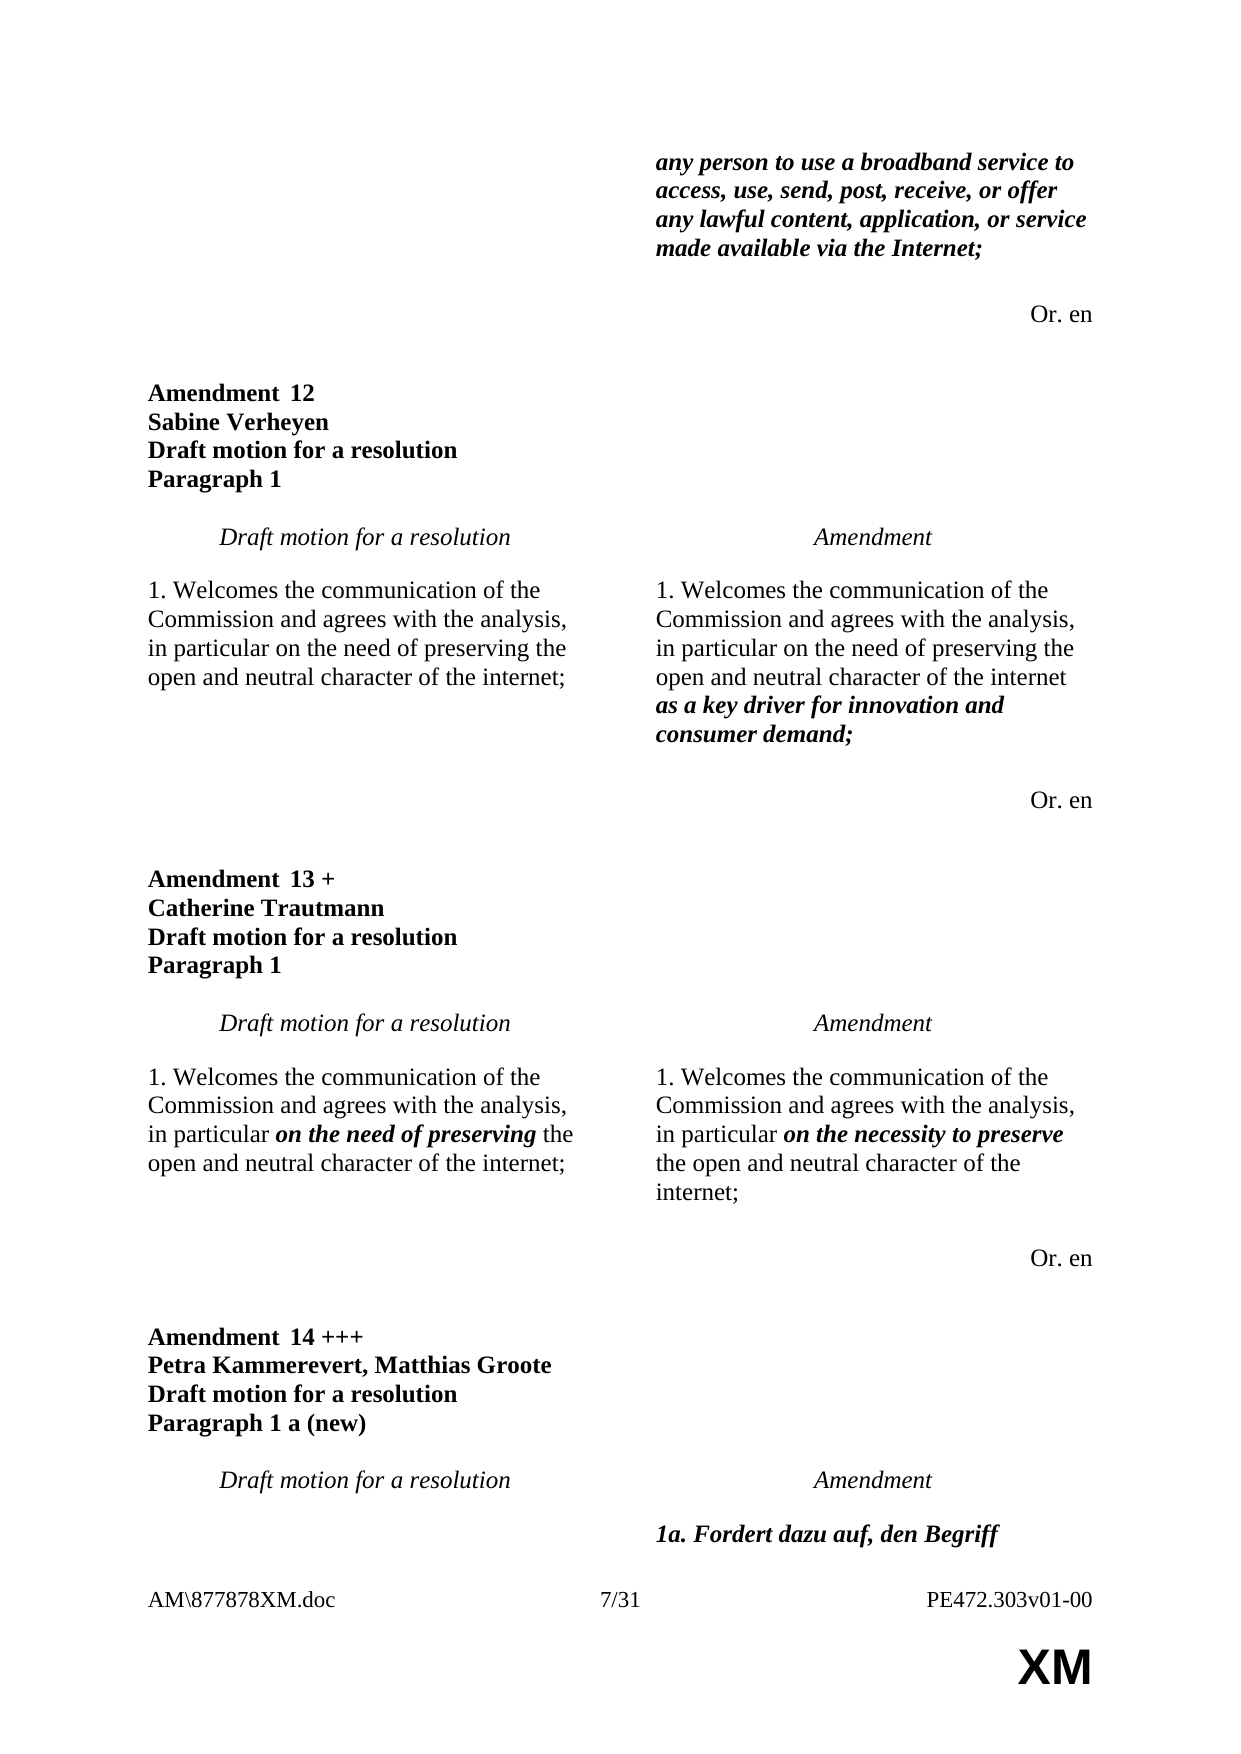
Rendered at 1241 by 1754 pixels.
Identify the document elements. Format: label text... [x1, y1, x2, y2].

text <Article>Paragraph 1 a (new)</Article> [148, 1408, 1092, 1437]
text <RepeatBlock-By><Members>Catherine Trautmann</Members> [148, 893, 1092, 922]
text <Amend>Amendment <NumAm>14 +++</NumAm> [148, 1322, 1092, 1351]
table_cell Draft motion for a resolution [112, 1466, 620, 1519]
text <DocAmend>Draft motion for a resolution</DocAmend> [148, 1379, 1092, 1408]
table_cell any person to use a broadband service to access, use, send, post, receive, or offer any lawful content, application, or service made available via the Internet; [620, 147, 1128, 274]
text Or. <Original>{EN}en</Original> [148, 299, 1092, 328]
table_cell Amendment [620, 1466, 1128, 1519]
table_cell 1. Welcomes the communication of the Commission and agrees with the analysis, in particular on the need of preserving the open and neutral character of the internet; [112, 1062, 620, 1218]
table_cell [112, 147, 620, 274]
table_cell Draft motion for a resolution [112, 1008, 620, 1062]
text <RepeatBlock-By><Members>Petra Kammerevert, Matthias Groote</Members> [148, 1351, 1092, 1379]
table_header [112, 1437, 1128, 1466]
text <Article>Paragraph 1</Article> [148, 951, 1092, 979]
table_cell 1a. Fordert dazu auf, den Begriff [620, 1519, 1128, 1561]
text <Amend>Amendment <NumAm>12</NumAm> [148, 378, 1092, 407]
table_cell 1. Welcomes the communication of the Commission and agrees with the analysis, in particular on the necessity to preserve the open and neutral character of the internet; [620, 1062, 1128, 1218]
table_cell Amendment [620, 1008, 1128, 1062]
table_header [112, 493, 1128, 522]
table_cell Draft motion for a resolution [112, 522, 620, 576]
text <Amend>Amendment <NumAm>13 +</NumAm> [148, 864, 1092, 893]
text <DocAmend>Draft motion for a resolution</DocAmend> [148, 436, 1092, 464]
text <RepeatBlock-By><Members>Sabine Verheyen</Members> [148, 407, 1092, 436]
table_header [112, 979, 1128, 1008]
text Or. <Original>{EN}en</Original> [148, 786, 1092, 814]
table_cell 1. Welcomes the communication of the Commission and agrees with the analysis, in particular on the need of preserving the open and neutral character of the internet; [112, 576, 620, 761]
text <Article>Paragraph 1</Article> [148, 464, 1092, 493]
table_cell 1. Welcomes the communication of the Commission and agrees with the analysis, in particular on the need of preserving the open and neutral character of the internet as a key driver for innovation and consumer demand; [620, 576, 1128, 761]
text <DocAmend>Draft motion for a resolution</DocAmend> [148, 922, 1092, 951]
table_cell Amendment [620, 522, 1128, 576]
text Or. <Original>{EN}en</Original> [148, 1243, 1092, 1272]
table_cell [112, 1519, 620, 1561]
